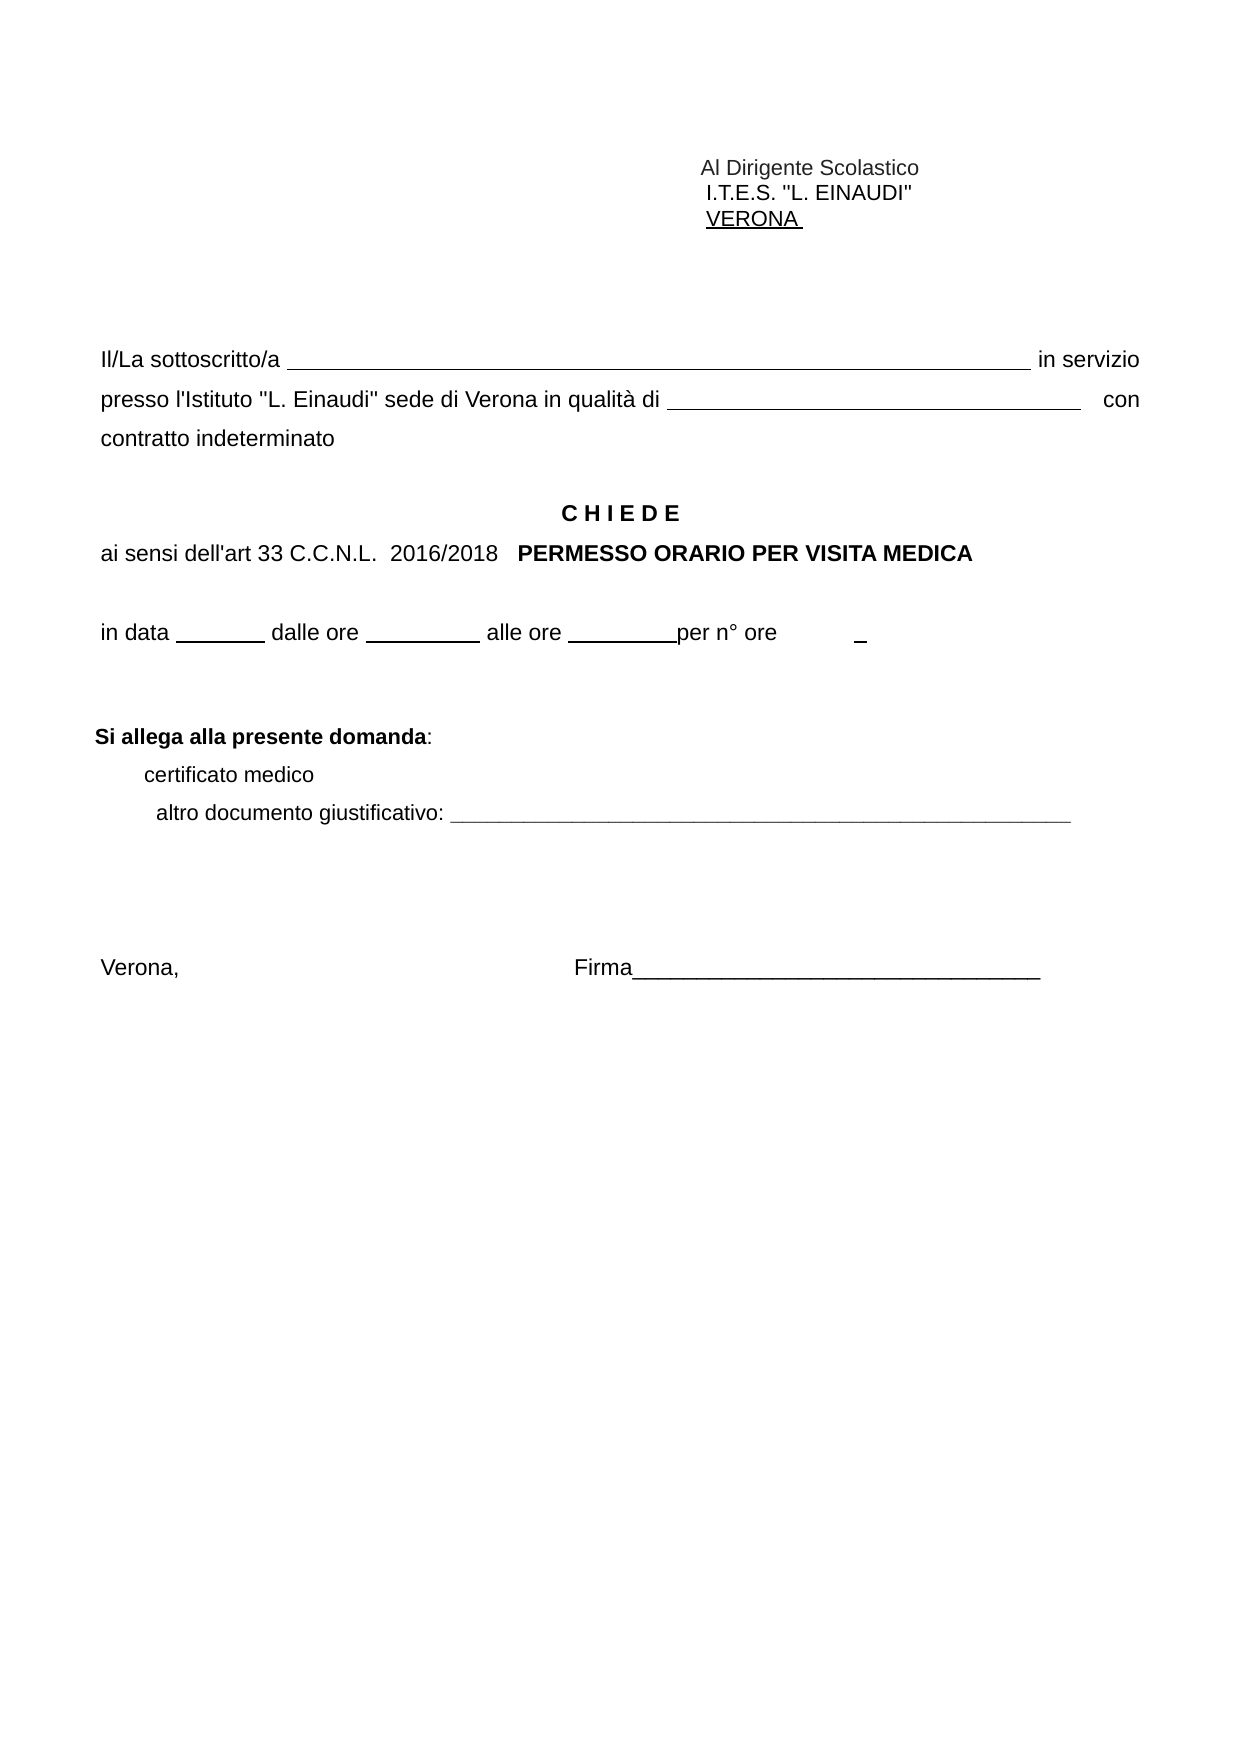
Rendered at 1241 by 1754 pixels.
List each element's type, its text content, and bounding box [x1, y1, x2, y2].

text Verona, Firma________________________________ [100, 954, 1140, 980]
text I.T.E.S. ''L. EINAUDI'' [706, 180, 1140, 206]
text certificato medico [138, 762, 1140, 787]
text Si allega alla presente domanda: [94, 724, 1140, 749]
text Il/La sottoscritto/a in servizio presso l'Istituto ''L. Einaudi'' sede di Verona in qualità di con contratto indeterminato [100, 346, 1140, 452]
text C H I E D E [100, 500, 1140, 527]
text altro documento giustificativo: ___________________________________________________ [138, 799, 1140, 825]
text ai sensi dell'art 33 C.C.N.L. 2016/2018 PERMESSO ORARIO PER VISITA MEDICA [100, 540, 1140, 566]
text VERONA [706, 206, 1140, 231]
text in data dalle ore alle ore per n° ore [100, 619, 1140, 645]
text Al Dirigente Scolastico [100, 154, 1140, 180]
